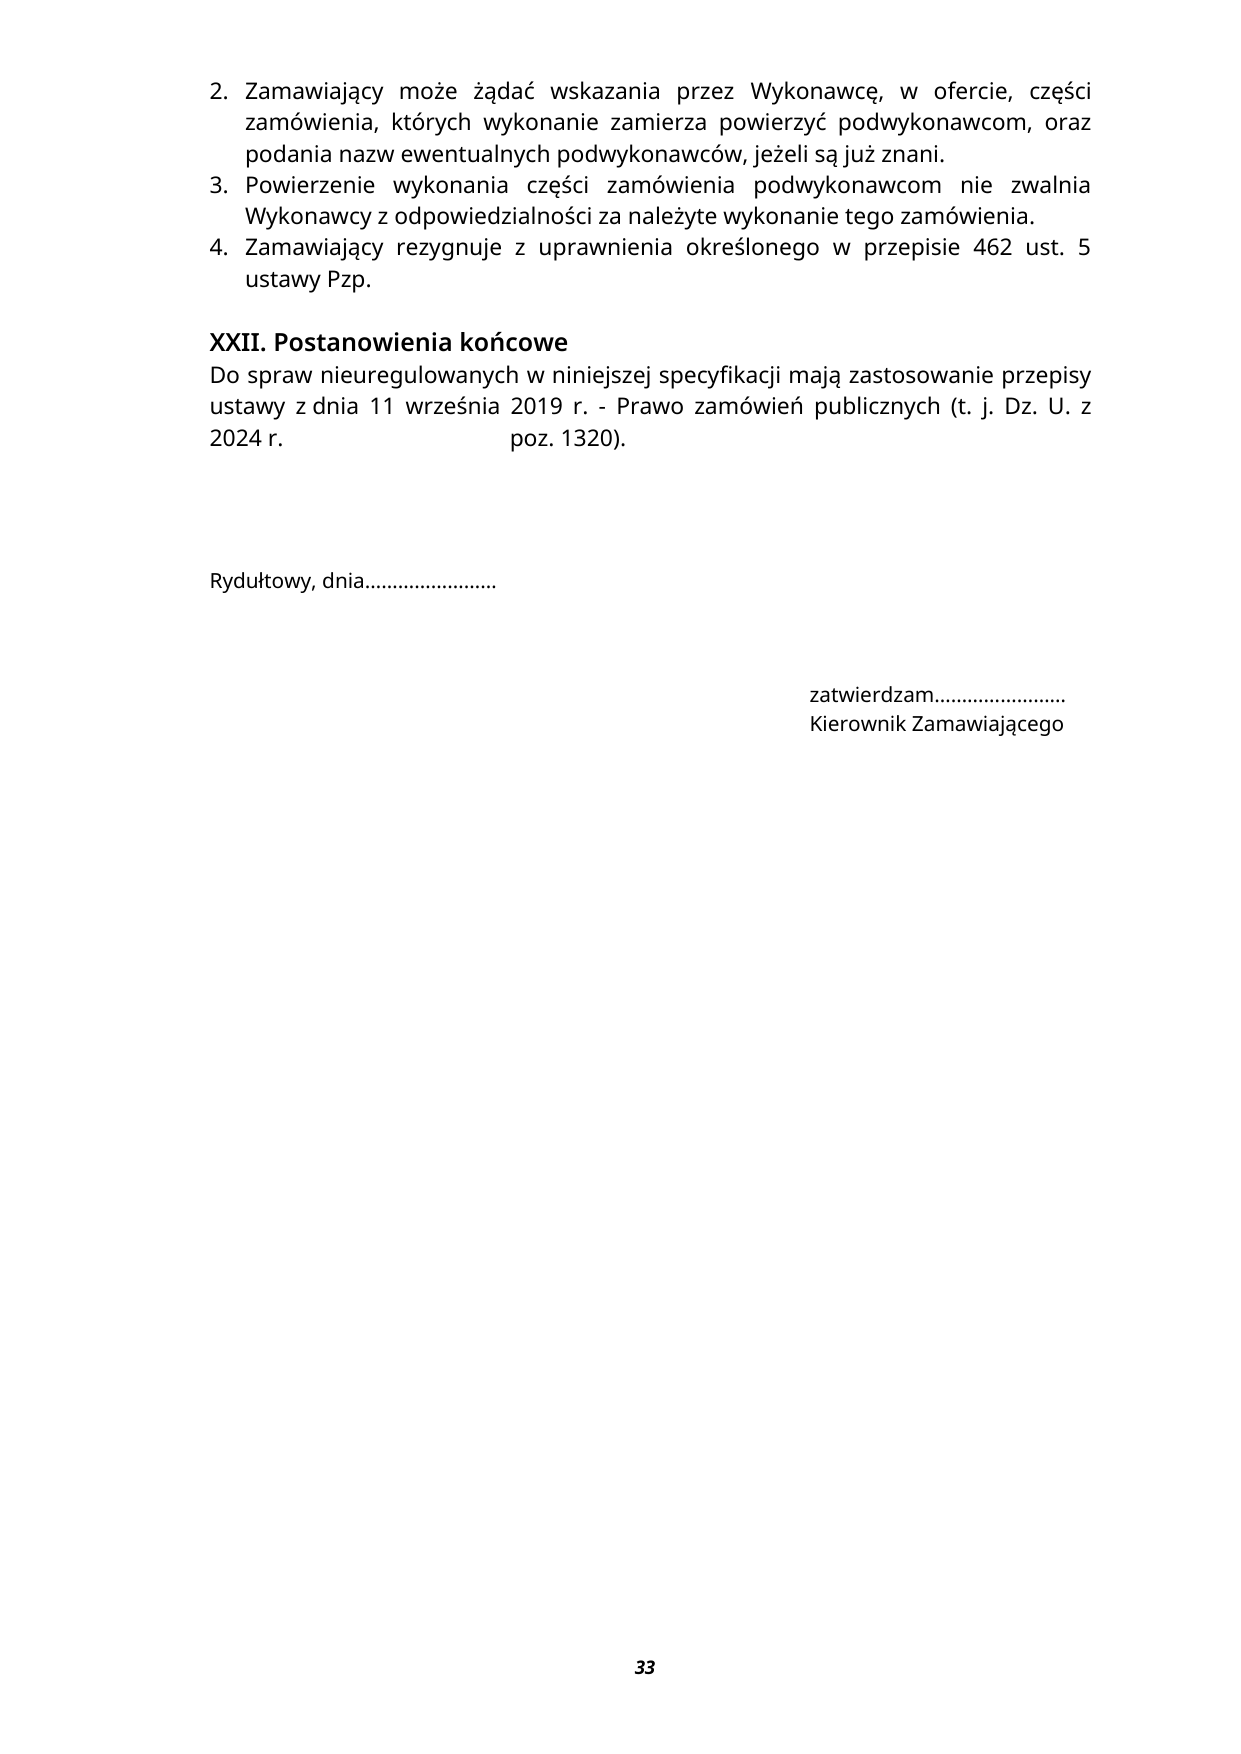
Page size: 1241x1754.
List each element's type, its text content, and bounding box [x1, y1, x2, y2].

text Kierownik Zamawiającego [209, 709, 1092, 737]
text zatwierdzam…………………… [209, 652, 1092, 709]
list Zamawiający rezygnuje z uprawnienia określonego w przepisie 462 ust. 5 ustawy Pzp. [209, 231, 1092, 294]
text Rydułtowy, dnia…………………… [209, 567, 1092, 595]
list Powierzenie wykonania części zamówienia podwykonawcom nie zwalnia Wykonawcy z odpowiedzialności za należyte wykonanie tego zamówienia. [209, 169, 1092, 231]
list Zamawiający może żądać wskazania przez Wykonawcę, w ofercie, części zamówienia, których wykonanie zamierza powierzyć podwykonawcom, oraz podania nazw ewentualnych podwykonawców, jeżeli są już znani. [209, 75, 1092, 169]
subtitle XXII. Postanowienia końcowe [209, 325, 1092, 359]
text Do spraw nieuregulowanych w niniejszej specyfikacji mają zastosowanie przepisy ustawy z dnia 11 września 2019 r. - Prawo zamówień publicznych (t. j. Dz. U. z 2024 r. poz. 1320). [209, 359, 1092, 453]
